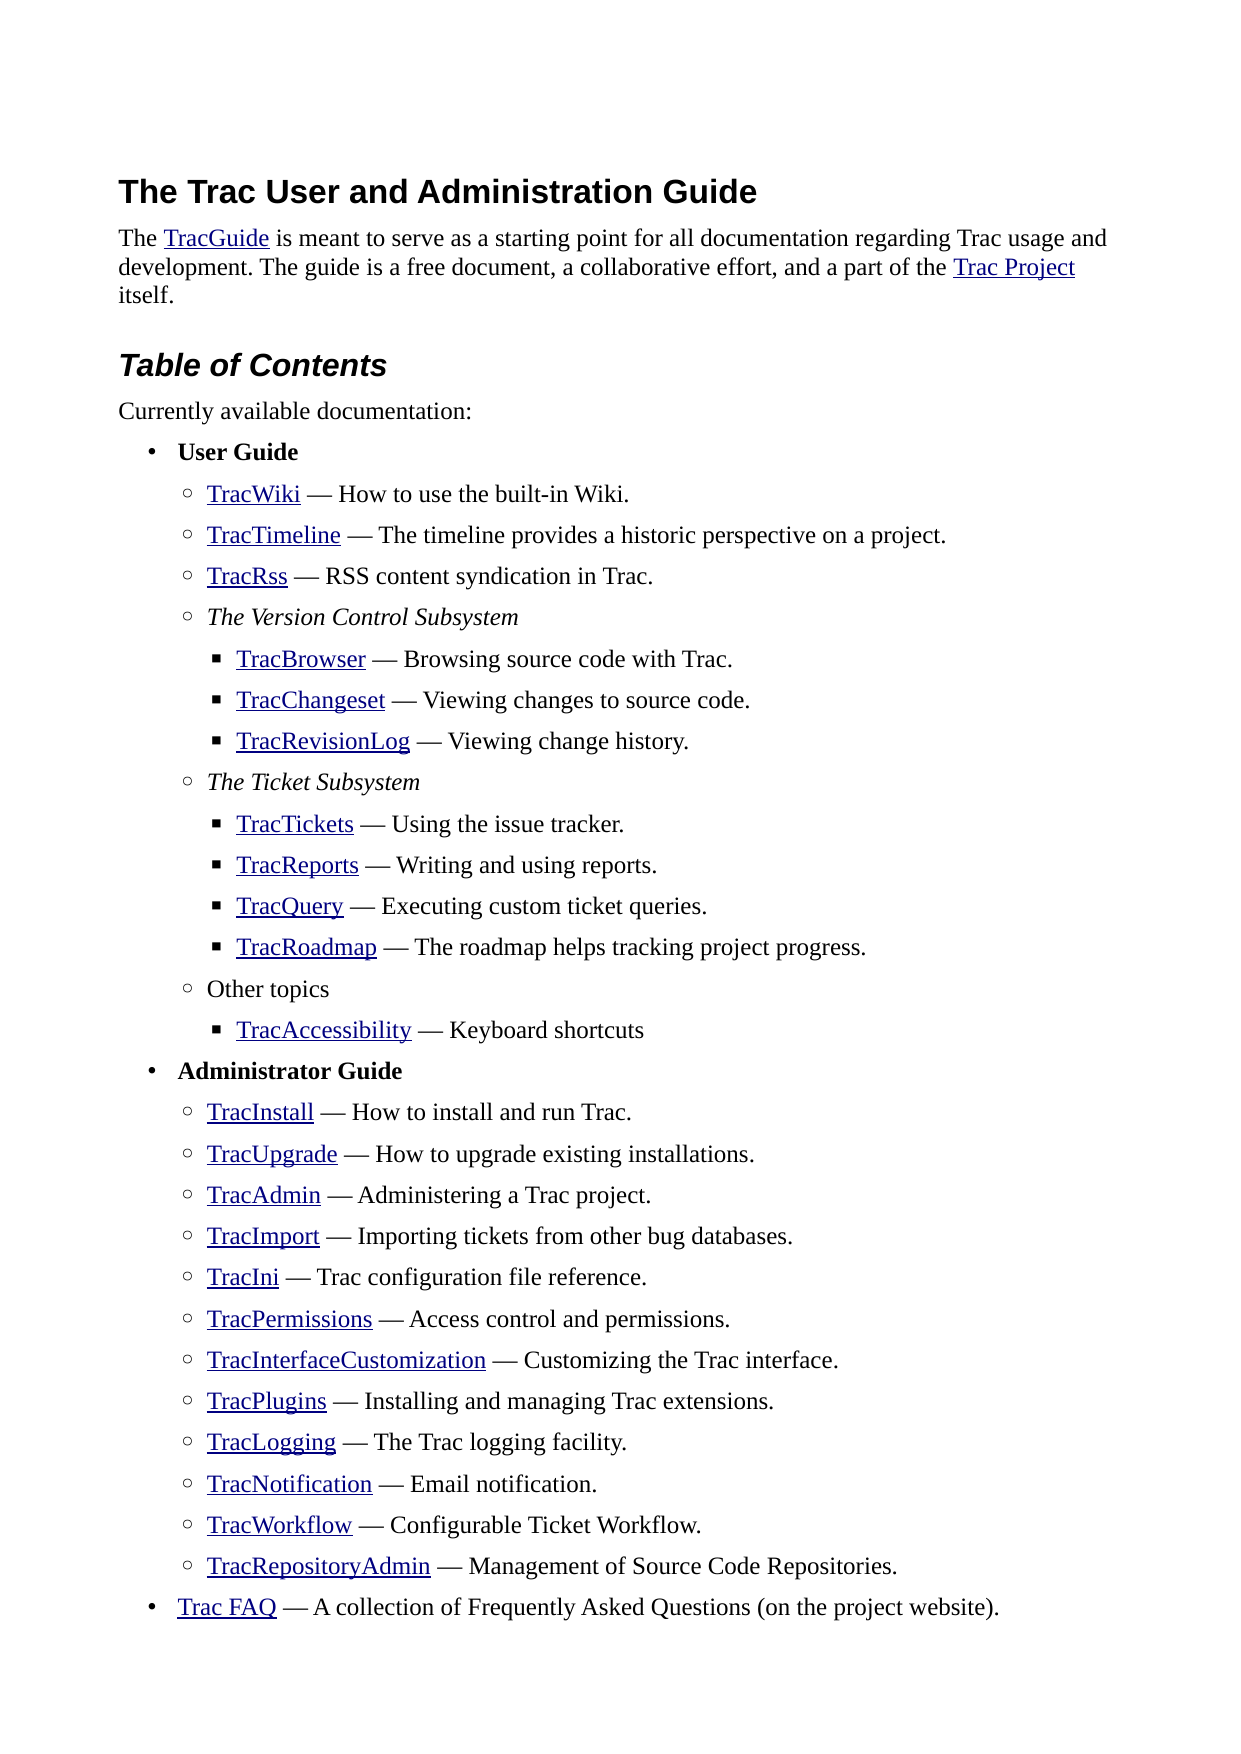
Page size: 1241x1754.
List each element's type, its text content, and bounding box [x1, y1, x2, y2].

list TracWorkflow — Configurable Ticket Workflow. [177, 1510, 1122, 1539]
list TracPlugins — Installing and managing Trac extensions. [177, 1386, 1122, 1415]
list TracChangeset — Viewing changes to source code. [207, 685, 1122, 714]
list TracRevisionLog — Viewing change history. [207, 726, 1122, 755]
list TracPermissions — Access control and permissions. [177, 1304, 1122, 1332]
list The Version Control Subsystem [177, 602, 1122, 631]
list The Ticket Subsystem [177, 767, 1122, 796]
list Other topics [177, 974, 1122, 1002]
list TracReports — Writing and using reports. [207, 850, 1122, 879]
list TracNotification — Email notification. [177, 1469, 1122, 1497]
list TracRepositoryAdmin — Management of Source Code Repositories. [177, 1551, 1122, 1580]
subtitle The Trac User and Administration Guide [118, 172, 1122, 211]
text Currently available documentation: [118, 396, 1122, 425]
list TracInstall — How to install and run Trac. [177, 1097, 1122, 1126]
list TracLogging — The Trac logging facility. [177, 1427, 1122, 1456]
list TracIni — Trac configuration file reference. [177, 1262, 1122, 1291]
list TracBrowser — Browsing source code with Trac. [207, 644, 1122, 672]
list TracQuery — Executing custom ticket queries. [207, 891, 1122, 920]
list TracAccessibility — Keyboard shortcuts [207, 1015, 1122, 1044]
list TracRss — RSS content syndication in Trac. [177, 561, 1122, 590]
list TracImport — Importing tickets from other bug databases. [177, 1221, 1122, 1250]
list User Guide [148, 437, 1122, 466]
text The TracGuide is meant to serve as a starting point for all documentation regarding Trac usage and development. The guide is a free document, a collaborative effort, and a part of the ​Trac Project itself. [118, 223, 1122, 309]
list TracAdmin — Administering a Trac project. [177, 1180, 1122, 1209]
list TracUpgrade — How to upgrade existing installations. [177, 1139, 1122, 1167]
list TracTimeline — The timeline provides a historic perspective on a project. [177, 520, 1122, 549]
list TracTickets — Using the issue tracker. [207, 809, 1122, 837]
list TracWiki — How to use the built-in Wiki. [177, 479, 1122, 507]
list TracRoadmap — The roadmap helps tracking project progress. [207, 932, 1122, 961]
subtitle Table of Contents [118, 347, 1122, 384]
list TracInterfaceCustomization — Customizing the Trac interface. [177, 1345, 1122, 1374]
list ​Trac FAQ — A collection of Frequently Asked Questions (on the project website). [148, 1592, 1122, 1621]
list Administrator Guide [148, 1056, 1122, 1085]
